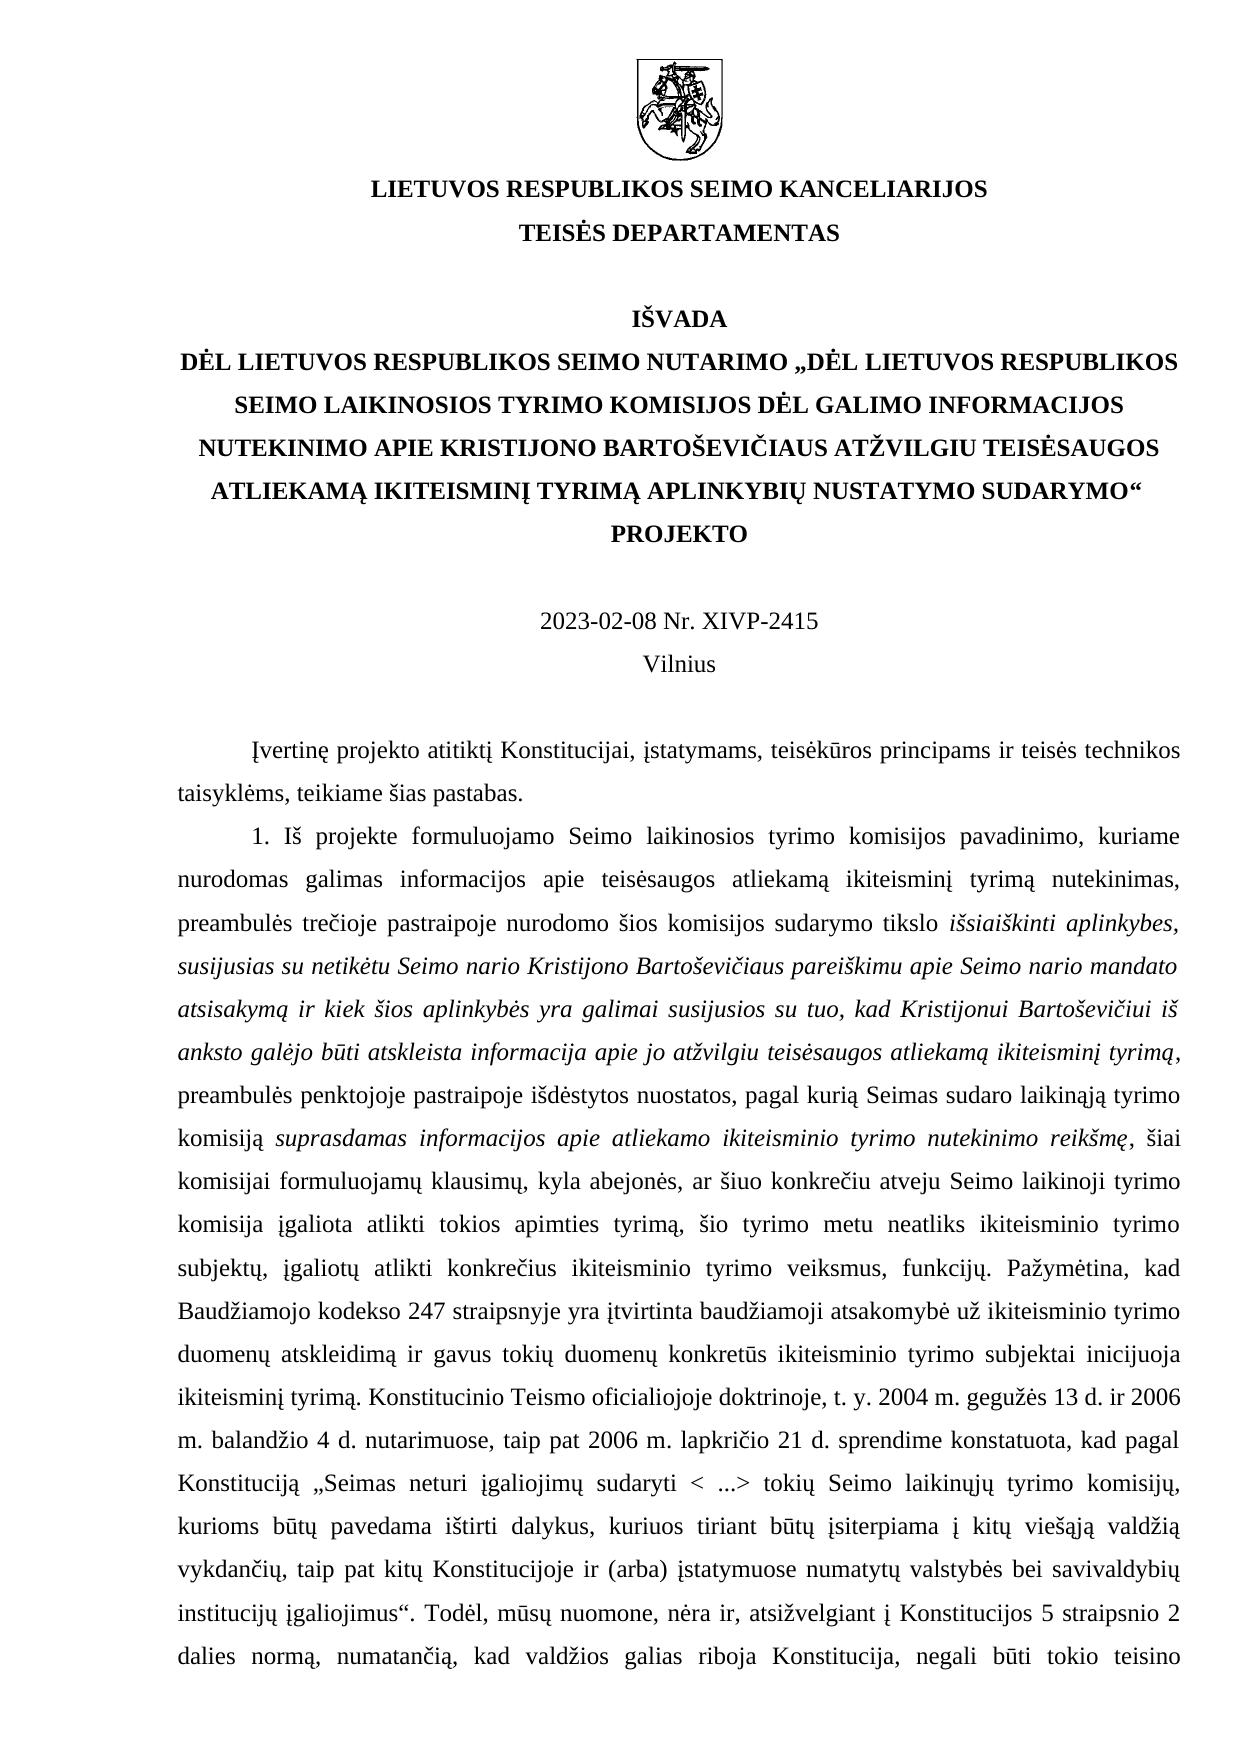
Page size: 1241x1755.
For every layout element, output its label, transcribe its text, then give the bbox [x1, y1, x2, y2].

text Vilnius [177, 649, 1181, 678]
text PROJEKTO [177, 519, 1181, 548]
text LIETUVOS RESPUBLIKOS SEIMO KANCELIARIJOS [177, 174, 1181, 203]
text 1. Iš projekte formuluojamo Seimo laikinosios tyrimo komisijos pavadinimo, kuriame nurodomas galimas informacijos apie teisėsaugos atliekamą ikiteisminį tyrimą nutekinimas, preambulės trečioje pastraipoje nurodomo šios komisijos sudarymo tikslo išsiaiškinti aplinkybes, susijusias su netikėtu Seimo nario Kristijono Bartoševičiaus pareiškimu apie Seimo nario mandato atsisakymą ir kiek šios aplinkybės yra galimai susijusios su tuo, kad Kristijonui Bartoševičiui iš anksto galėjo būti atskleista informacija apie jo atžvilgiu teisėsaugos atliekamą ikiteisminį tyrimą, preambulės penktojoje pastraipoje išdėstytos nuostatos, pagal kurią Seimas sudaro laikinąją tyrimo komisiją suprasdamas informacijos apie atliekamo ikiteisminio tyrimo nutekinimo reikšmę, šiai komisijai formuluojamų klausimų, kyla abejonės, ar šiuo konkrečiu atveju Seimo laikinoji tyrimo komisija įgaliota atlikti tokios apimties tyrimą, šio tyrimo metu neatliks ikiteisminio tyrimo subjektų, įgaliotų atlikti konkrečius ikiteisminio tyrimo veiksmus, funkcijų. Pažymėtina, kad Baudžiamojo kodekso 247 straipsnyje yra įtvirtinta baudžiamoji atsakomybė už ikiteisminio tyrimo duomenų atskleidimą ir gavus tokių duomenų konkretūs ikiteisminio tyrimo subjektai inicijuoja ikiteisminį tyrimą. Konstitucinio Teismo oficialiojoje doktrinoje, t. y. 2004 m. gegužės 13 d. ir 2006 m. balandžio 4 d. nutarimuose, taip pat 2006 m. lapkričio 21 d. sprendime konstatuota, kad pagal Konstituciją „Seimas neturi įgaliojimų sudaryti < ...> tokių Seimo laikinųjų tyrimo komisijų, kurioms būtų pavedama ištirti dalykus, kuriuos tiriant būtų įsiterpiama į kitų viešąją valdžią vykdančių, taip pat kitų Konstitucijoje ir (arba) įstatymuose numatytų valstybės bei savivaldybių institucijų įgaliojimus“. Todėl, mūsų nuomone, nėra ir, atsižvelgiant į Konstitucijos 5 straipsnio 2 dalies normą, numatančią, kad valdžios galias riboja Konstitucija, negali būti tokio teisino [177, 821, 1181, 1669]
text Įvertinę projekto atitiktį Konstitucijai, įstatymams, teisėkūros principams ir teisės technikos taisyklėms, teikiame šias pastabas. [177, 735, 1181, 807]
text DĖL LIETUVOS RESPUBLIKOS SEIMO NUTARIMO „DĖL LIETUVOS RESPUBLIKOS SEIMO LAIKINOSIOS TYRIMO KOMISIJOS DĖL GALIMO INFORMACIJOS NUTEKINIMO APIE KRISTIJONO BARTOŠEVIČIAUS ATŽVILGIU TEISĖSAUGOS ATLIEKAMĄ IKITEISMINĮ TYRIMĄ APLINKYBIŲ NUSTATYMO SUDARYMO“ [177, 347, 1181, 505]
subtitle TEISĖS DEPARTAMENTAS [177, 218, 1181, 246]
text 2023-02-08 Nr. XIVP-2415 [177, 606, 1181, 634]
text IŠVADA [177, 304, 1181, 333]
